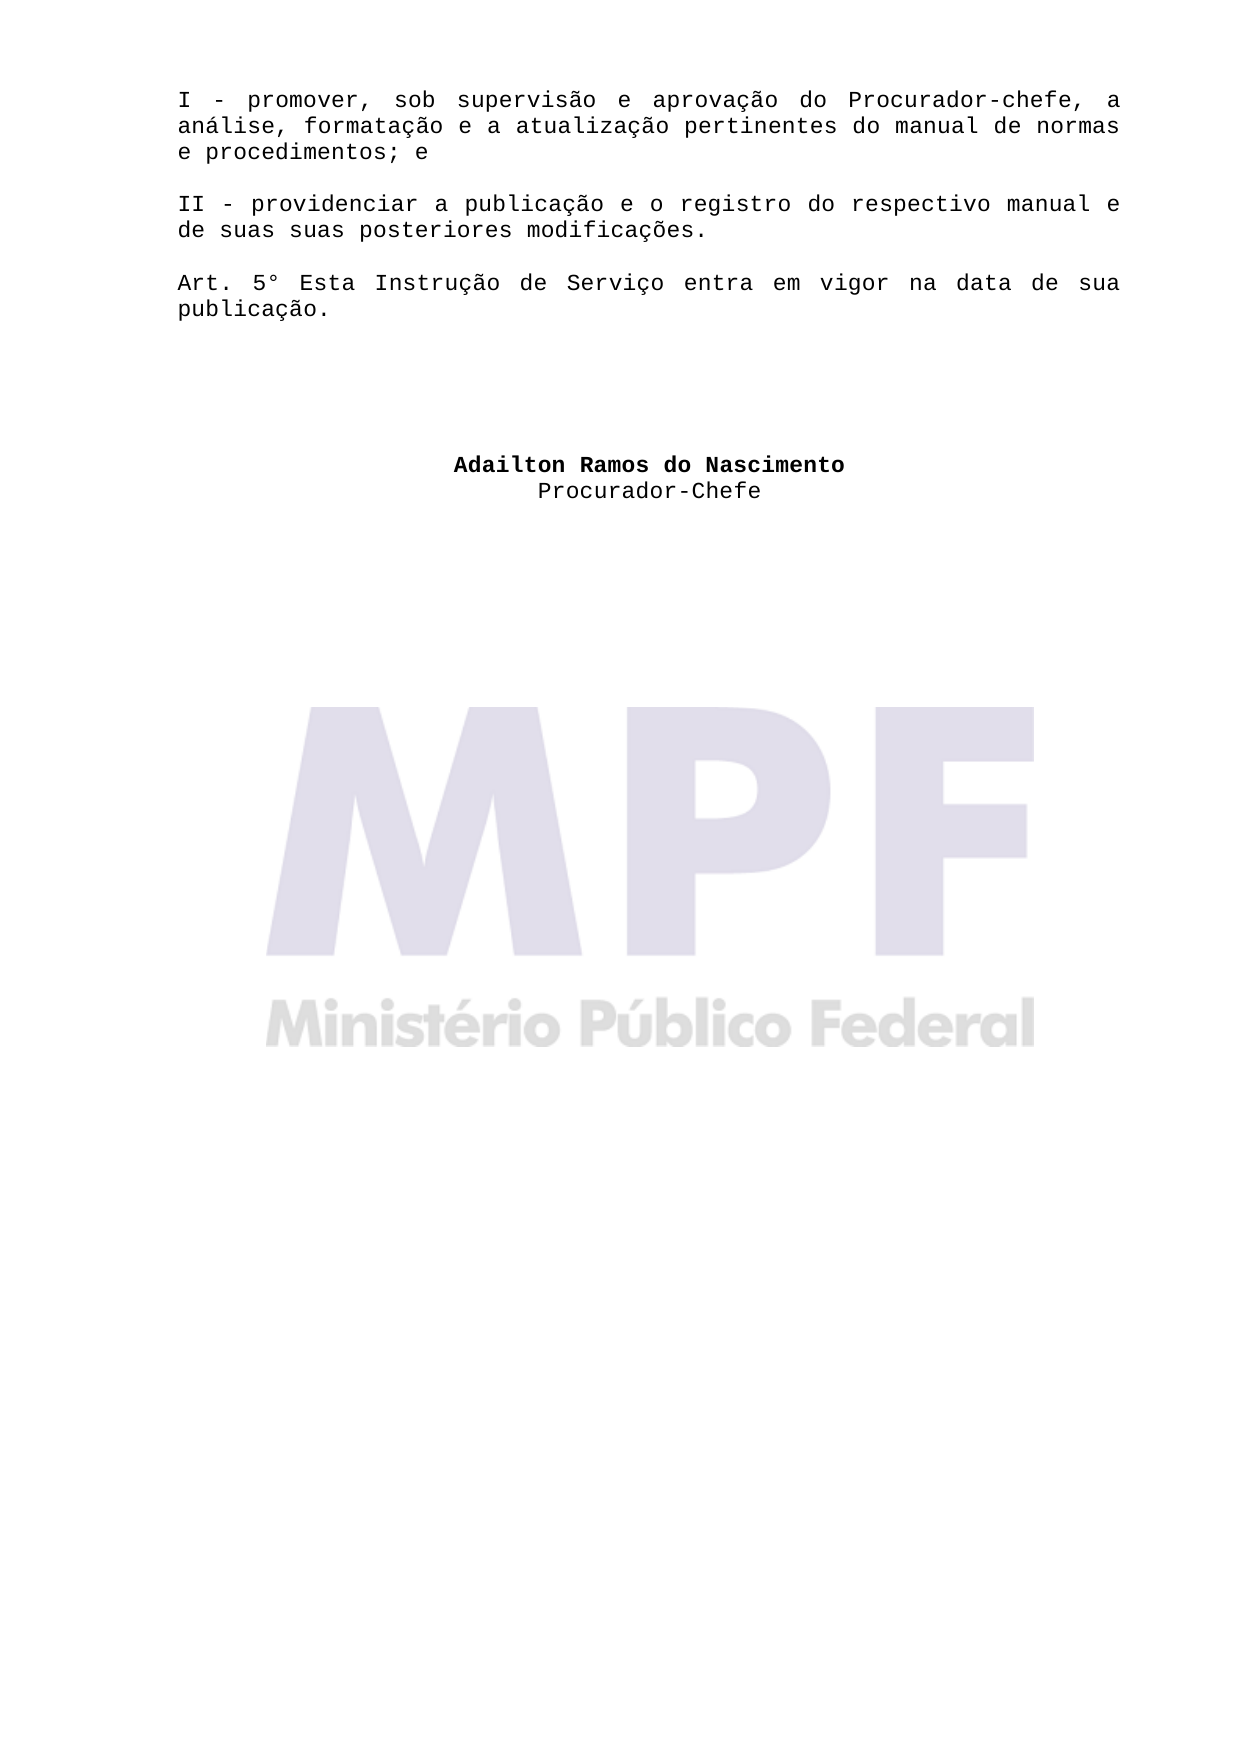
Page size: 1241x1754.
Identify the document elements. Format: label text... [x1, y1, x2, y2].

text Art. 5° Esta Instrução de Serviço entra em vigor na data de sua publicação. [177, 271, 1122, 323]
picture [266, 707, 1034, 1047]
text I - promover, sob supervisão e aprovação do Procurador-chefe, a análise, formatação e a atualização pertinentes do manual de normas e procedimentos; e [177, 89, 1122, 167]
text Adailton Ramos do Nascimento [177, 453, 1122, 479]
text Procurador-Chefe [177, 479, 1122, 505]
text II - providenciar a publicação e o registro do respectivo manual e de suas suas posteriores modificações. [177, 193, 1122, 245]
